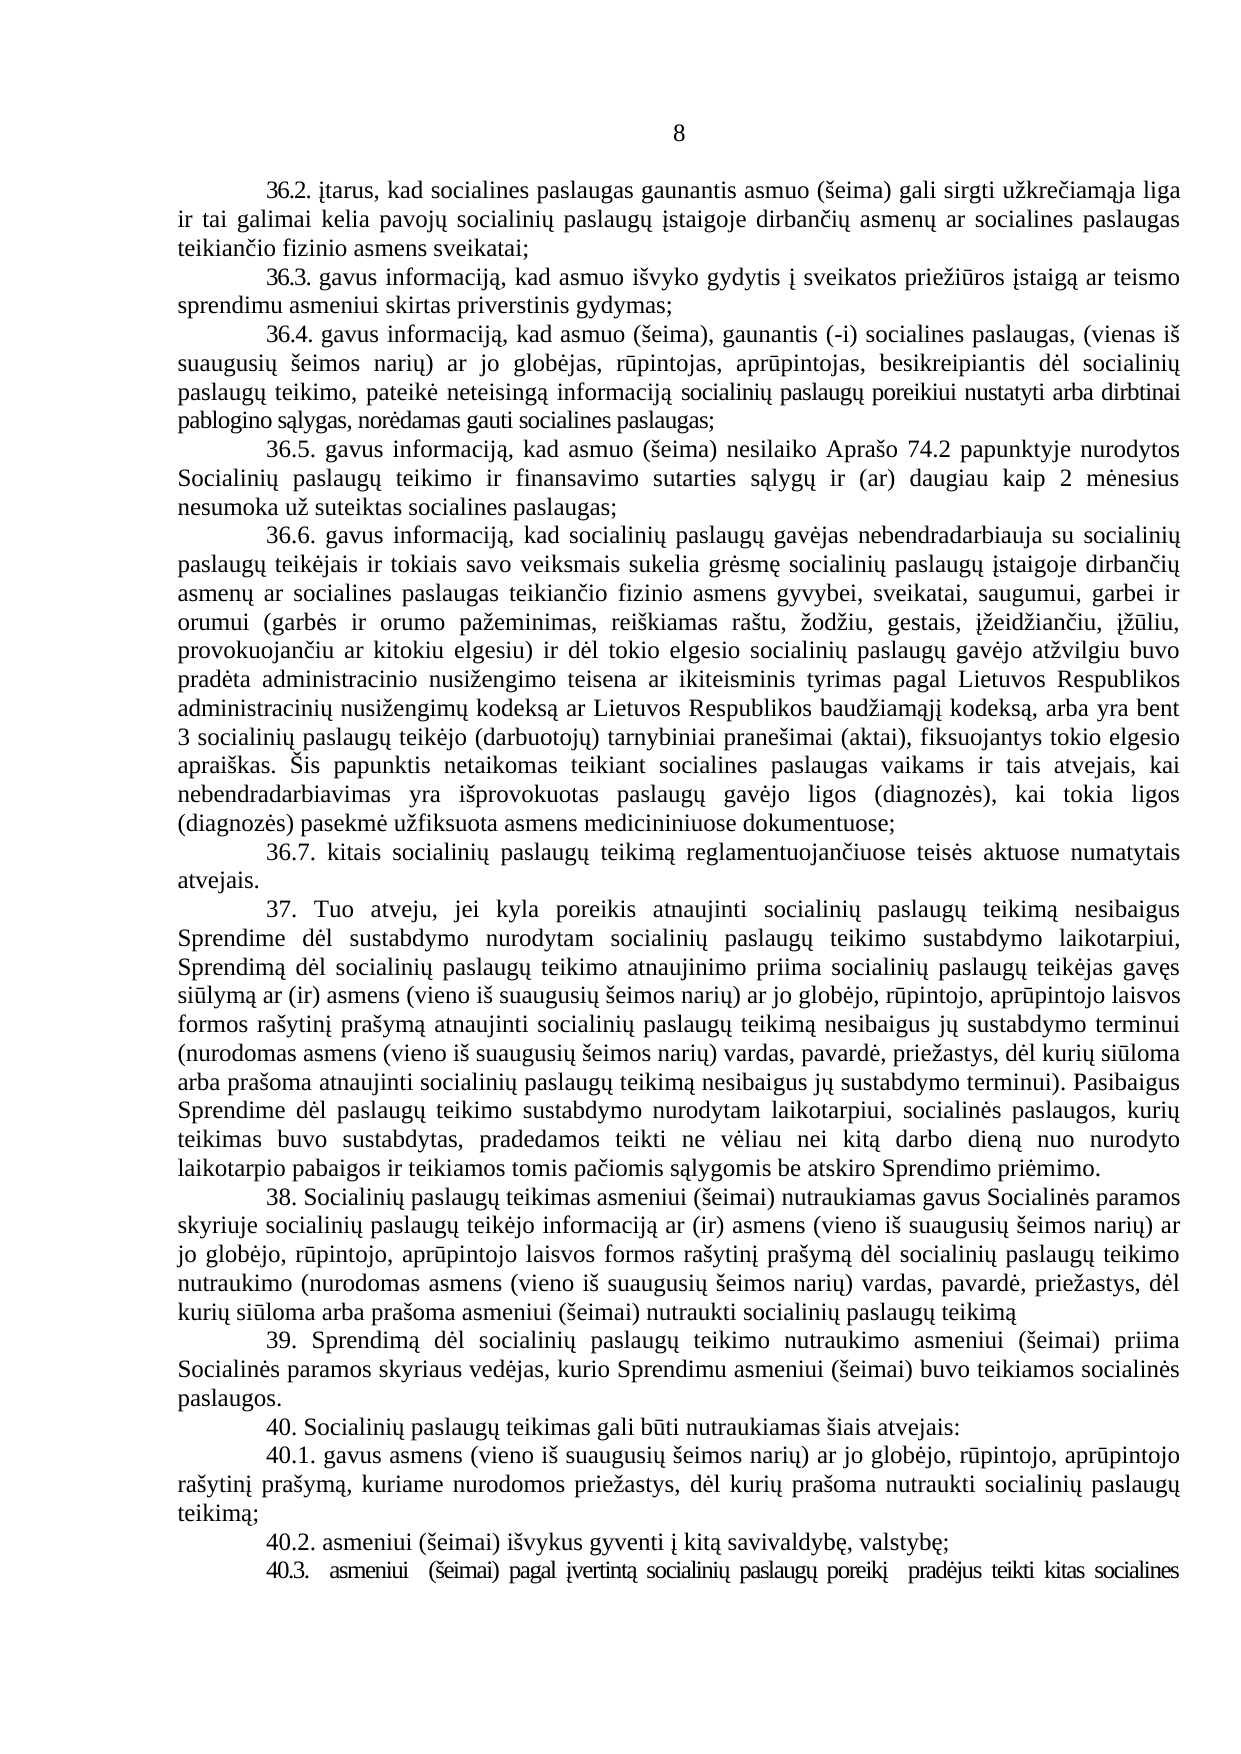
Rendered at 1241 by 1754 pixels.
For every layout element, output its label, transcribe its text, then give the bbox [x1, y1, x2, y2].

text 37. Tuo atveju, jei kyla poreikis atnaujinti socialinių paslaugų teikimą nesibaigus Sprendime dėl sustabdymo nurodytam socialinių paslaugų teikimo sustabdymo laikotarpiui, Sprendimą dėl socialinių paslaugų teikimo atnaujinimo priima socialinių paslaugų teikėjas gavęs siūlymą ar (ir) asmens (vieno iš suaugusių šeimos narių) ar jo globėjo, rūpintojo, aprūpintojo laisvos formos rašytinį prašymą atnaujinti socialinių paslaugų teikimą nesibaigus jų sustabdymo terminui (nurodomas asmens (vieno iš suaugusių šeimos narių) vardas, pavardė, priežastys, dėl kurių siūloma arba prašoma atnaujinti socialinių paslaugų teikimą nesibaigus jų sustabdymo terminui). Pasibaigus Sprendime dėl paslaugų teikimo sustabdymo nurodytam laikotarpiui, socialinės paslaugos, kurių teikimas buvo sustabdytas, pradedamos teikti ne vėliau nei kitą darbo dieną nuo nurodyto laikotarpio pabaigos ir teikiamos tomis pačiomis sąlygomis be atskiro Sprendimo priėmimo. [177, 894, 1181, 1182]
text 36.5. gavus informaciją, kad asmuo (šeima) nesilaiko Aprašo 74.2 papunktyje nurodytos Socialinių paslaugų teikimo ir finansavimo sutarties sąlygų ir (ar) daugiau kaip 2 mėnesius nesumoka už suteiktas socialines paslaugas; [177, 434, 1181, 521]
text 36.3. gavus informaciją, kad asmuo išvyko gydytis į sveikatos priežiūros įstaigą ar teismo sprendimu asmeniui skirtas priverstinis gydymas; [177, 262, 1181, 319]
text 40.2. asmeniui (šeimai) išvykus gyventi į kitą savivaldybę, valstybę; [177, 1527, 1181, 1556]
text 40. Socialinių paslaugų teikimas gali būti nutraukiamas šiais atvejais: [177, 1412, 1181, 1441]
text 36.2. įtarus, kad socialines paslaugas gaunantis asmuo (šeima) gali sirgti užkrečiamąja liga ir tai galimai kelia pavojų socialinių paslaugų įstaigoje dirbančių asmenų ar socialines paslaugas teikiančio fizinio asmens sveikatai; [177, 176, 1181, 262]
text 36.4. gavus informaciją, kad asmuo (šeima), gaunantis (-i) socialines paslaugas, (vienas iš suaugusių šeimos narių) ar jo globėjas, rūpintojas, aprūpintojas, besikreipiantis dėl socialinių paslaugų teikimo, pateikė neteisingą informaciją socialinių paslaugų poreikiui nustatyti arba dirbtinai pablogino sąlygas, norėdamas gauti socialines paslaugas; [177, 319, 1181, 434]
text 39. Sprendimą dėl socialinių paslaugų teikimo nutraukimo asmeniui (šeimai) priima Socialinės paramos skyriaus vedėjas, kurio Sprendimu asmeniui (šeimai) buvo teikiamos socialinės paslaugos. [177, 1326, 1181, 1412]
text 36.7. kitais socialinių paslaugų teikimą reglamentuojančiuose teisės aktuose numatytais atvejais. [177, 837, 1181, 894]
text 40.1. gavus asmens (vieno iš suaugusių šeimos narių) ar jo globėjo, rūpintojo, aprūpintojo rašytinį prašymą, kuriame nurodomos priežastys, dėl kurių prašoma nutraukti socialinių paslaugų teikimą; [177, 1441, 1181, 1527]
text 38. Socialinių paslaugų teikimas asmeniui (šeimai) nutraukiamas gavus Socialinės paramos skyriuje socialinių paslaugų teikėjo informaciją ar (ir) asmens (vieno iš suaugusių šeimos narių) ar jo globėjo, rūpintojo, aprūpintojo laisvos formos rašytinį prašymą dėl socialinių paslaugų teikimo nutraukimo (nurodomas asmens (vieno iš suaugusių šeimos narių) vardas, pavardė, priežastys, dėl kurių siūloma arba prašoma asmeniui (šeimai) nutraukti socialinių paslaugų teikimą [177, 1182, 1181, 1326]
text 40.3. asmeniui (šeimai) pagal įvertintą socialinių paslaugų poreikį pradėjus teikti kitas socialines [177, 1556, 1181, 1584]
text 36.6. gavus informaciją, kad socialinių paslaugų gavėjas nebendradarbiauja su socialinių paslaugų teikėjais ir tokiais savo veiksmais sukelia grėsmę socialinių paslaugų įstaigoje dirbančių asmenų ar socialines paslaugas teikiančio fizinio asmens gyvybei, sveikatai, saugumui, garbei ir orumui (garbės ir orumo pažeminimas, reiškiamas raštu, žodžiu, gestais, įžeidžiančiu, įžūliu, provokuojančiu ar kitokiu elgesiu) ir dėl tokio elgesio socialinių paslaugų gavėjo atžvilgiu buvo pradėta administracinio nusižengimo teisena ar ikiteisminis tyrimas pagal Lietuvos Respublikos administracinių nusižengimų kodeksą ar Lietuvos Respublikos baudžiamąjį kodeksą, arba yra bent 3 socialinių paslaugų teikėjo (darbuotojų) tarnybiniai pranešimai (aktai), fiksuojantys tokio elgesio apraiškas. Šis papunktis netaikomas teikiant socialines paslaugas vaikams ir tais atvejais, kai nebendradarbiavimas yra išprovokuotas paslaugų gavėjo ligos (diagnozės), kai tokia ligos (diagnozės) pasekmė užfiksuota asmens medicininiuose dokumentuose; [177, 521, 1181, 837]
